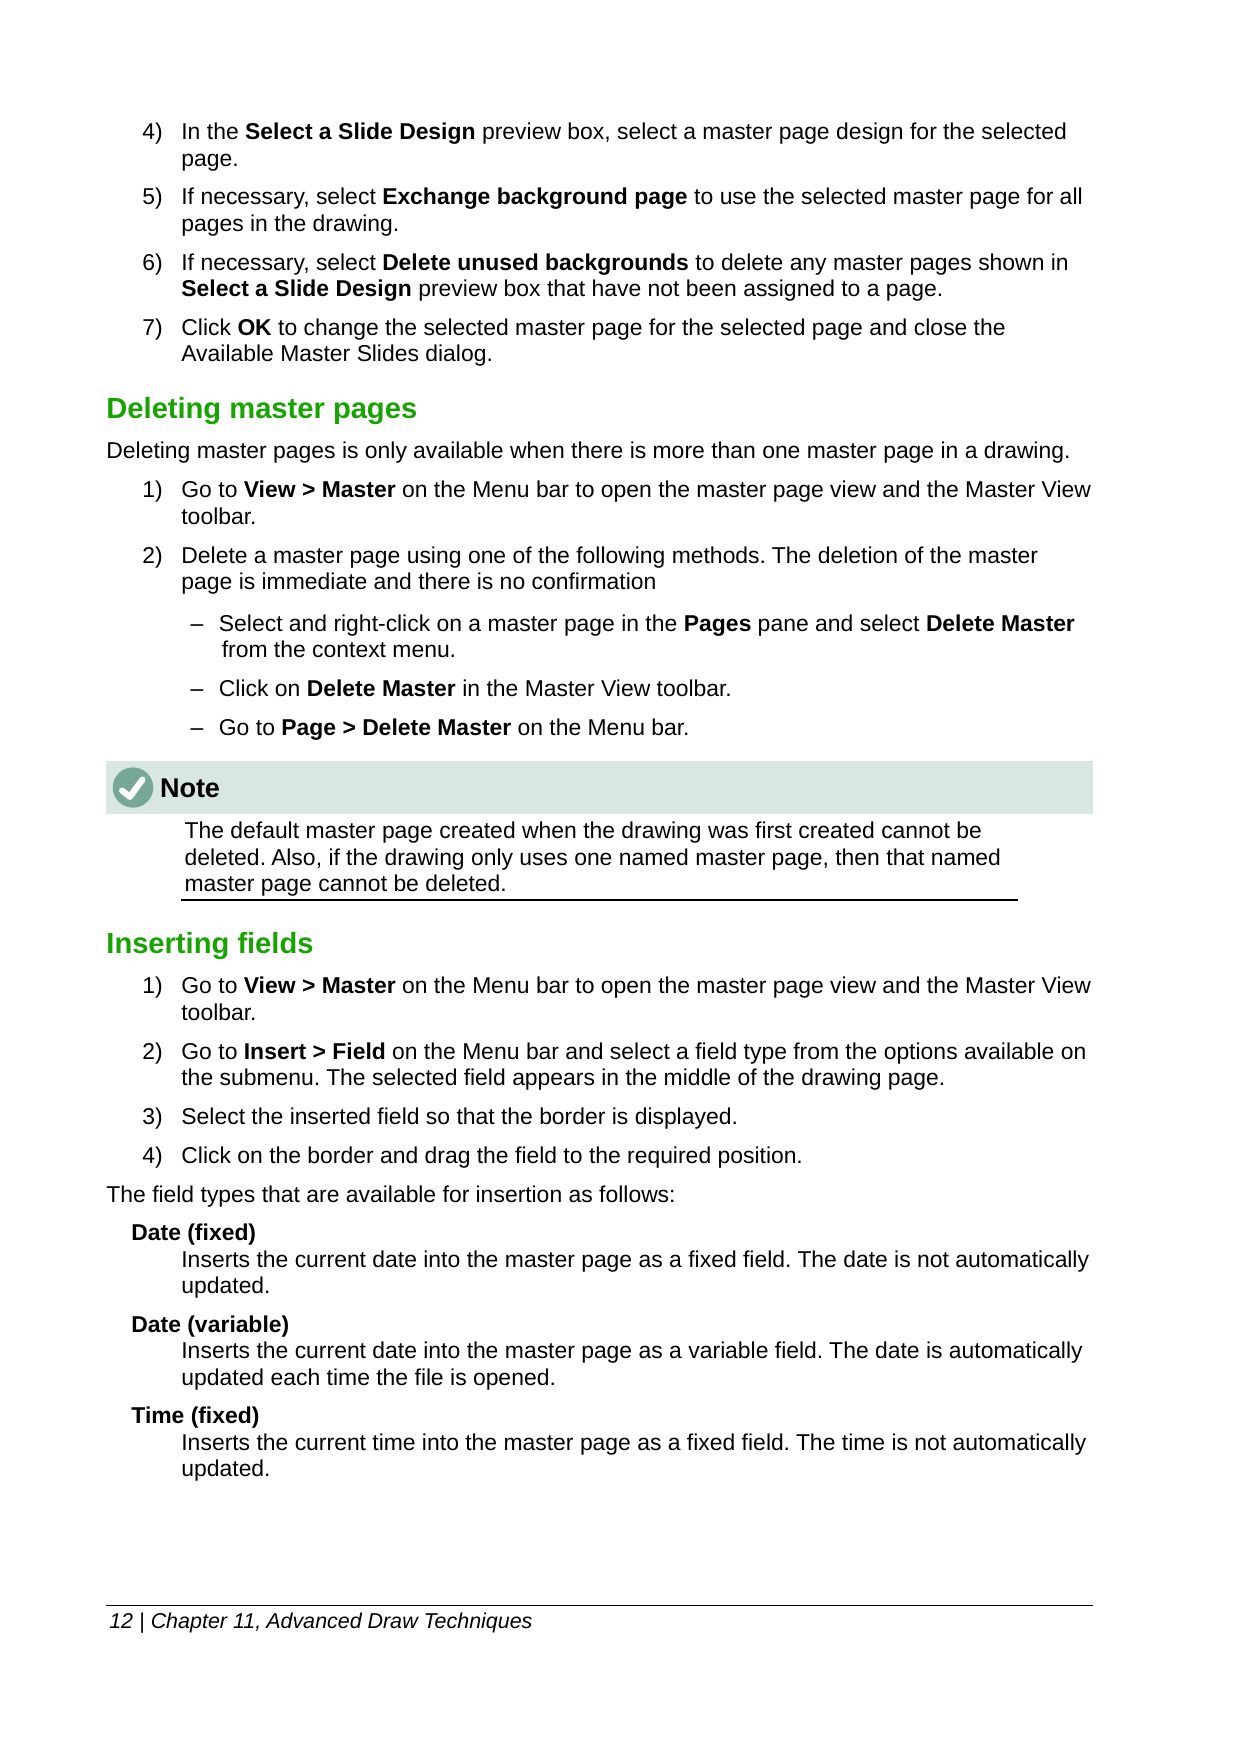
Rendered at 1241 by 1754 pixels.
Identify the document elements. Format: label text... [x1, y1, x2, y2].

text Inserts the current time into the master page as a fixed field. The time is not automatically updated. [181, 1429, 1093, 1482]
list Click on Delete Master in the Master View toolbar. [187, 672, 1093, 701]
text The default master page created when the drawing was first created cannot be deleted. Also, if the drawing only uses one named master page, then that named master page cannot be deleted. [181, 814, 1018, 899]
list Go to View > Master on the Menu bar to open the master page view and the Master View toolbar. [162, 972, 1093, 1025]
subtitle Note [106, 761, 1093, 814]
list Go to Insert > Field on the Menu bar and select a field type from the options available on the submenu. The selected field appears in the middle of the drawing page. [162, 1038, 1093, 1090]
text Date (variable) [131, 1311, 1093, 1337]
text Time (fixed) [131, 1402, 1093, 1429]
list Go to View > Master on the Menu bar to open the master page view and the Master View toolbar. [162, 476, 1093, 529]
text The field types that are available for insertion as follows: [106, 1181, 1093, 1207]
list Delete a master page using one of the following methods. The deletion of the master page is immediate and there is no confirmation [162, 542, 1093, 594]
subtitle Inserting fields [106, 926, 1093, 960]
list Select and right-click on a master page in the Pages pane and select Delete Master from the context menu. [187, 607, 1093, 662]
list Click on the border and drag the field to the required position. [162, 1142, 1093, 1168]
list If necessary, select Delete unused backgrounds to delete any master pages shown in Select a Slide Design preview box that have not been assigned to a page. [162, 248, 1093, 301]
list Click OK to change the selected master page for the selected page and close the Available Master Slides dialog. [162, 314, 1093, 366]
list In the Select a Slide Design preview box, select a master page design for the selected page. [162, 118, 1093, 171]
list Select the inserted field so that the border is displayed. [162, 1103, 1093, 1129]
text Inserts the current date into the master page as a variable field. The date is automatically updated each time the file is opened. [181, 1337, 1093, 1390]
subtitle Deleting master pages [106, 391, 1093, 425]
text Inserts the current date into the master page as a fixed field. The date is not automatically updated. [181, 1246, 1093, 1298]
list If necessary, select Exchange background page to use the selected master page for all pages in the drawing. [162, 183, 1093, 236]
list Go to Page > Delete Master on the Menu bar. [187, 711, 1093, 743]
text Date (fixed) [131, 1219, 1093, 1246]
text Deleting master pages is only available when there is more than one master page in a drawing. [106, 437, 1093, 464]
